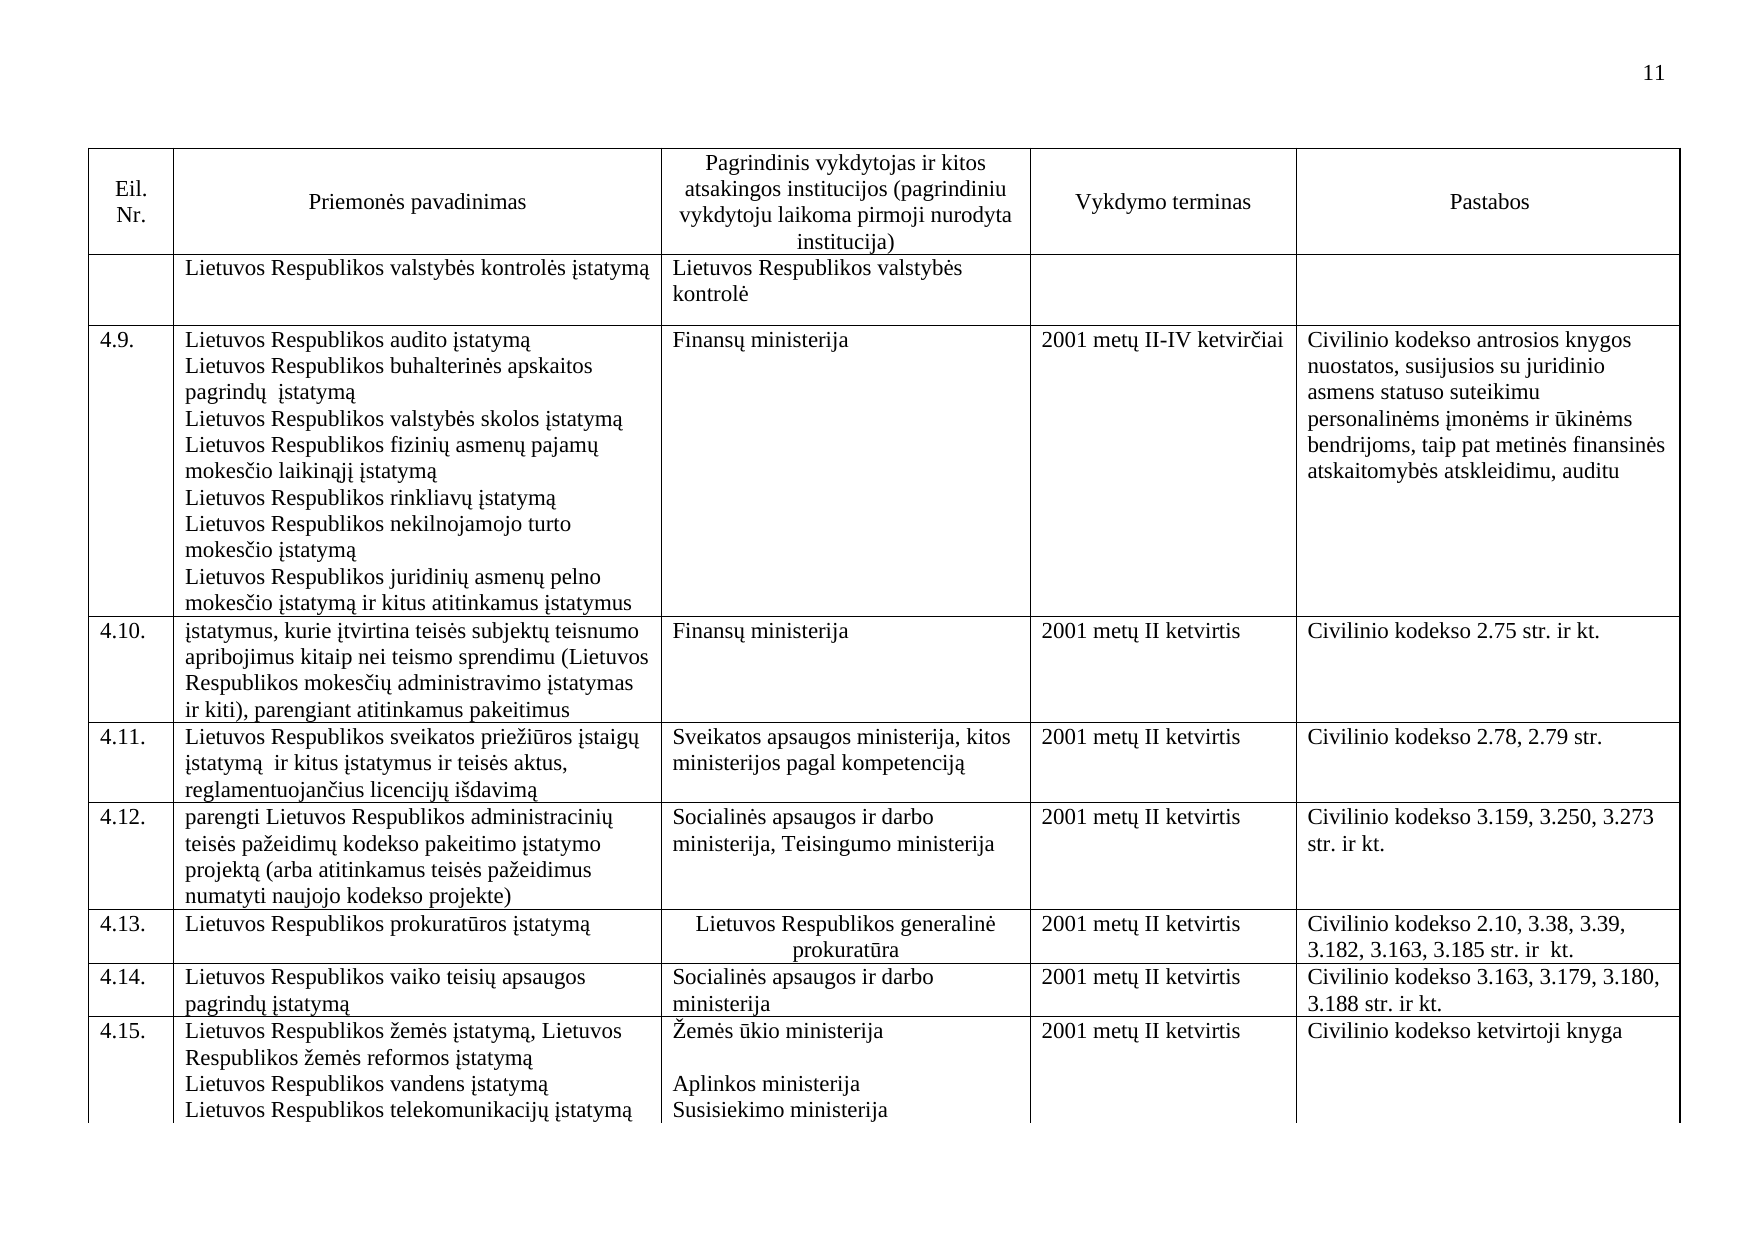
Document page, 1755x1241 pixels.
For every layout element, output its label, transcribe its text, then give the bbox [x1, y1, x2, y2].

table_cell įstatymus, kurie įtvirtina teisės subjektų teisnumo apribojimus kitaip nei teismo sprendimu (Lietuvos Respublikos mokesčių administravimo įstatymas ir kiti), parengiant atitinkamus pakeitimus [174, 617, 661, 722]
table_cell 4.10. [89, 617, 173, 722]
table_cell 2001 metų II ketvirtis [1031, 617, 1296, 722]
table_cell Lietuvos Respublikos telekomunikacijų įstatymą [174, 1096, 661, 1123]
table_cell Finansų ministerija [662, 326, 1030, 616]
table_cell Susisiekimo ministerija [662, 1096, 1030, 1123]
table_cell Žemės ūkio ministerija [662, 1017, 1030, 1070]
table_cell Finansų ministerija [662, 617, 1030, 722]
table_cell Lietuvos Respublikos generalinė prokuratūra [662, 910, 1030, 962]
table_cell Socialinės apsaugos ir darbo ministerija, Teisingumo ministerija [662, 803, 1030, 909]
table_cell 2001 metų II ketvirtis [1031, 803, 1296, 909]
table_cell [1297, 1070, 1679, 1096]
table_cell 4.14. [89, 964, 173, 1016]
table_cell 4.12. [89, 803, 173, 909]
table_cell Civilinio kodekso 2.78, 2.79 str. [1297, 723, 1679, 802]
table_cell parengti Lietuvos Respublikos administracinių teisės pažeidimų kodekso pakeitimo įstatymo projektą (arba atitinkamus teisės pažeidimus numatyti naujojo kodekso projekte) [174, 803, 661, 909]
table_header Pastabos [1297, 149, 1679, 254]
table_cell Civilinio kodekso antrosios knygos nuostatos, susijusios su juridinio asmens statuso suteikimu personalinėms įmonėms ir ūkinėms bendrijoms, taip pat metinės finansinės atskaitomybės atskleidimu, auditu [1297, 326, 1679, 616]
table_cell Socialinės apsaugos ir darbo ministerija [662, 964, 1030, 1016]
table_cell [1031, 1070, 1296, 1096]
table_cell 4.15. [89, 1017, 173, 1070]
table_cell Aplinkos ministerija [662, 1070, 1030, 1096]
table_cell [89, 1096, 173, 1123]
table_cell [89, 1070, 173, 1096]
table_cell [1297, 255, 1679, 325]
table_cell [89, 255, 173, 325]
table_header Pagrindinis vykdytojas ir kitos atsakingos institucijos (pagrindiniu vykdytoju laikoma pirmoji nurodyta institucija) [662, 149, 1030, 254]
table_cell [1031, 1096, 1296, 1123]
table_cell 2001 metų II ketvirtis [1031, 1017, 1296, 1070]
table_cell Lietuvos Respublikos valstybės kontrolė [662, 255, 1030, 325]
table_cell Civilinio kodekso 2.10, 3.38, 3.39, 3.182, 3.163, 3.185 str. ir kt. [1297, 910, 1679, 962]
table_cell 4.13. [89, 910, 173, 962]
table_header Priemonės pavadinimas [174, 149, 661, 254]
table_header Vykdymo terminas [1031, 149, 1296, 254]
table_cell Lietuvos Respublikos valstybės kontrolės įstatymą [174, 255, 661, 325]
table_cell 2001 metų II ketvirtis [1031, 910, 1296, 962]
table_cell 4.9. [89, 326, 173, 616]
table_header Eil. Nr. [89, 149, 173, 254]
table_cell [1031, 255, 1296, 325]
table_cell Civilinio kodekso 3.159, 3.250, 3.273 str. ir kt. [1297, 803, 1679, 909]
table_cell Lietuvos Respublikos vandens įstatymą [174, 1070, 661, 1096]
table_cell Lietuvos Respublikos audito įstatymą Lietuvos Respublikos buhalterinės apskaitos pagrindų įstatymą Lietuvos Respublikos valstybės skolos įstatymą Lietuvos Respublikos fizinių asmenų pajamų mokesčio laikinąjį įstatymą Lietuvos Respublikos rinkliavų įstatymą Lietuvos Respublikos nekilnojamojo turto mokesčio įstatymą Lietuvos Respublikos juridinių asmenų pelno mokesčio įstatymą ir kitus atitinkamus įstatymus [174, 326, 661, 616]
table_cell 4.11. [89, 723, 173, 802]
table_cell Lietuvos Respublikos žemės įstatymą, Lietuvos Respublikos žemės reformos įstatymą [174, 1017, 661, 1070]
table_cell Civilinio kodekso 2.75 str. ir kt. [1297, 617, 1679, 722]
table_cell Lietuvos Respublikos prokuratūros įstatymą [174, 910, 661, 962]
table_cell [1297, 1096, 1679, 1123]
table_cell 2001 metų II ketvirtis [1031, 723, 1296, 802]
table_cell Lietuvos Respublikos vaiko teisių apsaugos pagrindų įstatymą [174, 964, 661, 1016]
table_cell 2001 metų II-IV ketvirčiai [1031, 326, 1296, 616]
table_cell Civilinio kodekso ketvirtoji knyga [1297, 1017, 1679, 1070]
table_cell Civilinio kodekso 3.163, 3.179, 3.180, 3.188 str. ir kt. [1297, 964, 1679, 1016]
table_cell 2001 metų II ketvirtis [1031, 964, 1296, 1016]
table_cell Sveikatos apsaugos ministerija, kitos ministerijos pagal kompetenciją [662, 723, 1030, 802]
table_cell Lietuvos Respublikos sveikatos priežiūros įstaigų įstatymą ir kitus įstatymus ir teisės aktus, reglamentuojančius licencijų išdavimą [174, 723, 661, 802]
